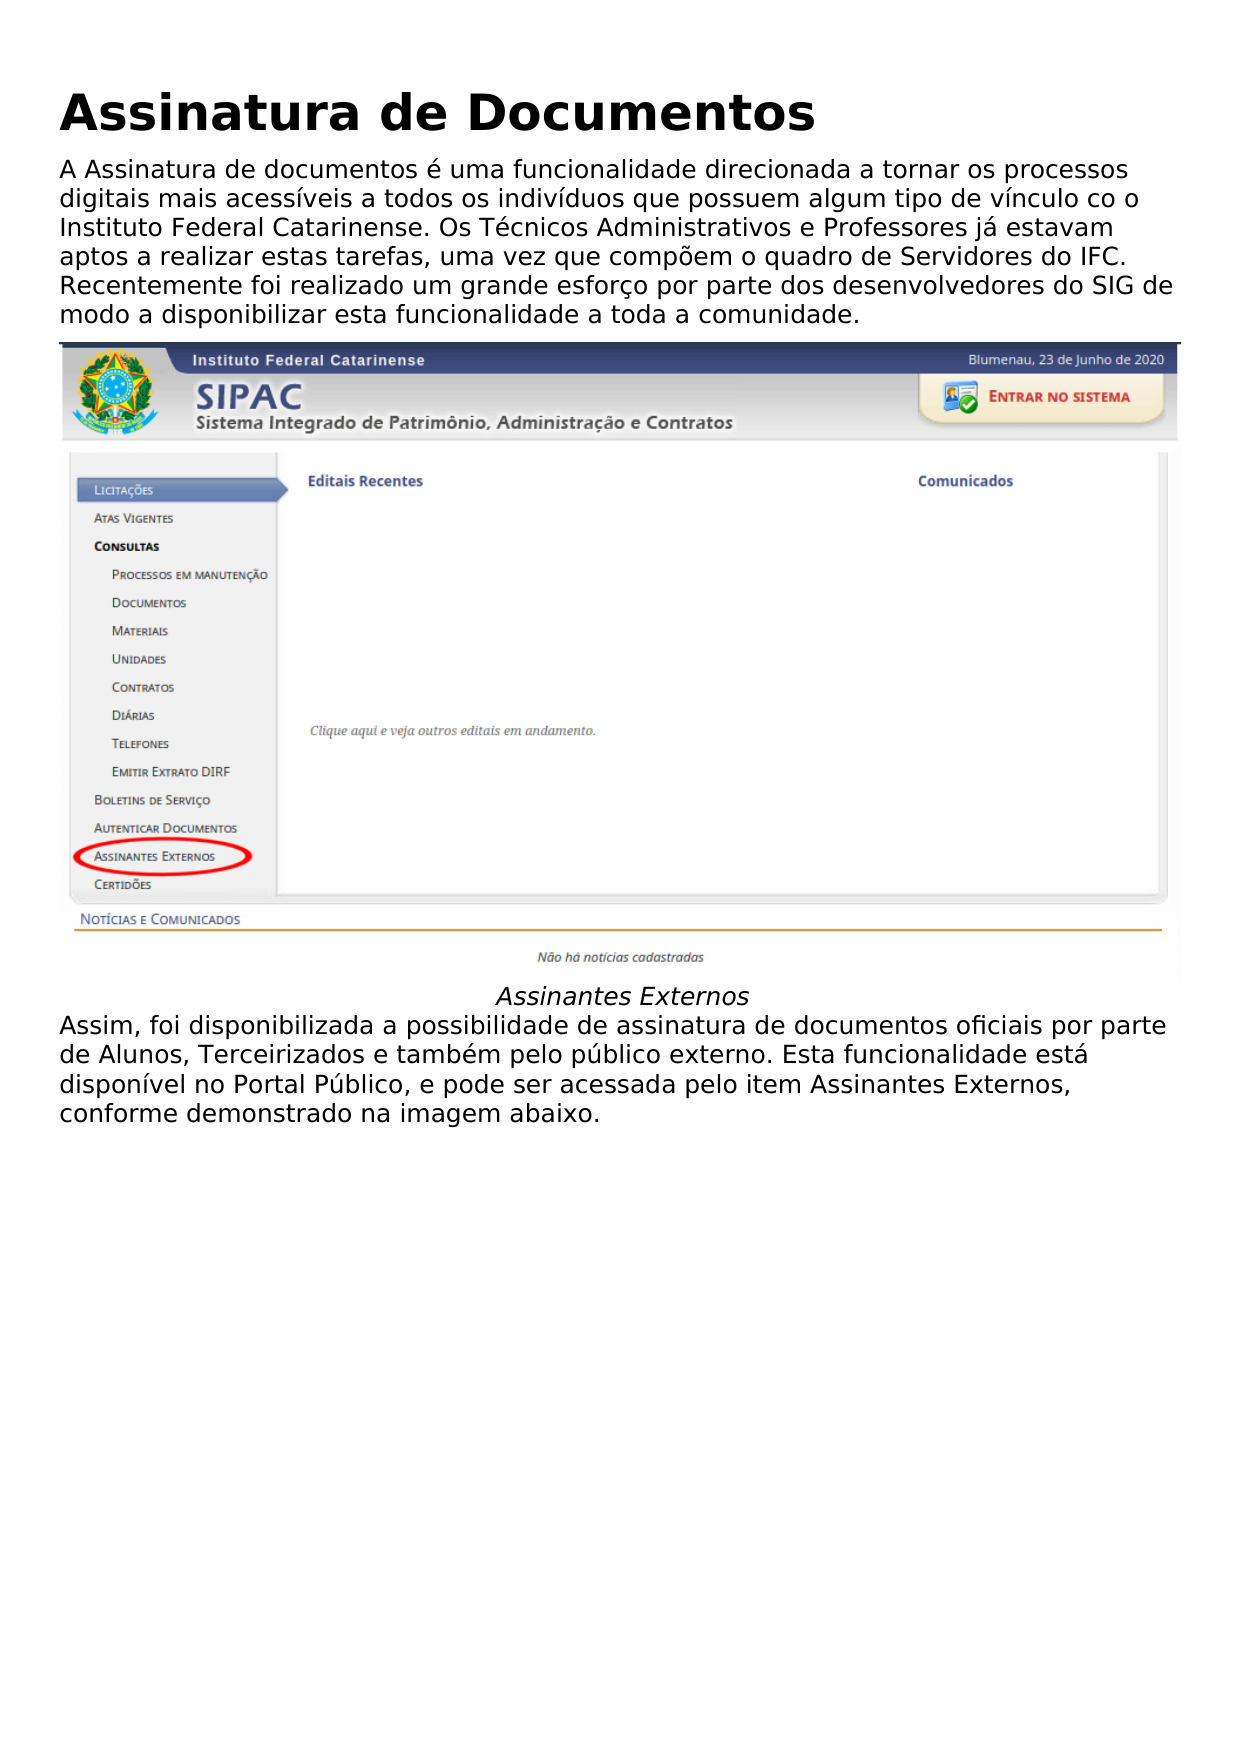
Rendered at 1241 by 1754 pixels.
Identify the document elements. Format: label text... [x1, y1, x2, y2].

subtitle Assinatura de Documentos [59, 84, 1181, 142]
text A Assinatura de documentos é uma funcionalidade direcionada a tornar os processos digitais mais acessíveis a todos os indivíduos que possuem algum tipo de vínculo co o Instituto Federal Catarinense. Os Técnicos Administrativos e Professores já estavam aptos a realizar estas tarefas, uma vez que compõem o quadro de Servidores do IFC. Recentemente foi realizado um grande esforço por parte dos desenvolvedores do SIG de modo a disponibilizar esta funcionalidade a toda a comunidade. [59, 155, 1181, 330]
picture [59, 342, 1182, 983]
text Assim, foi disponibilizada a possibilidade de assinatura de documentos oficiais por parte de Alunos, Terceirizados e também pelo público externo. Esta funcionalidade está disponível no Portal Público, e pode ser acessada pelo item Assinantes Externos, conforme demonstrado na imagem abaixo. [59, 1012, 1181, 1128]
text Assinantes Externos [59, 983, 1181, 1012]
